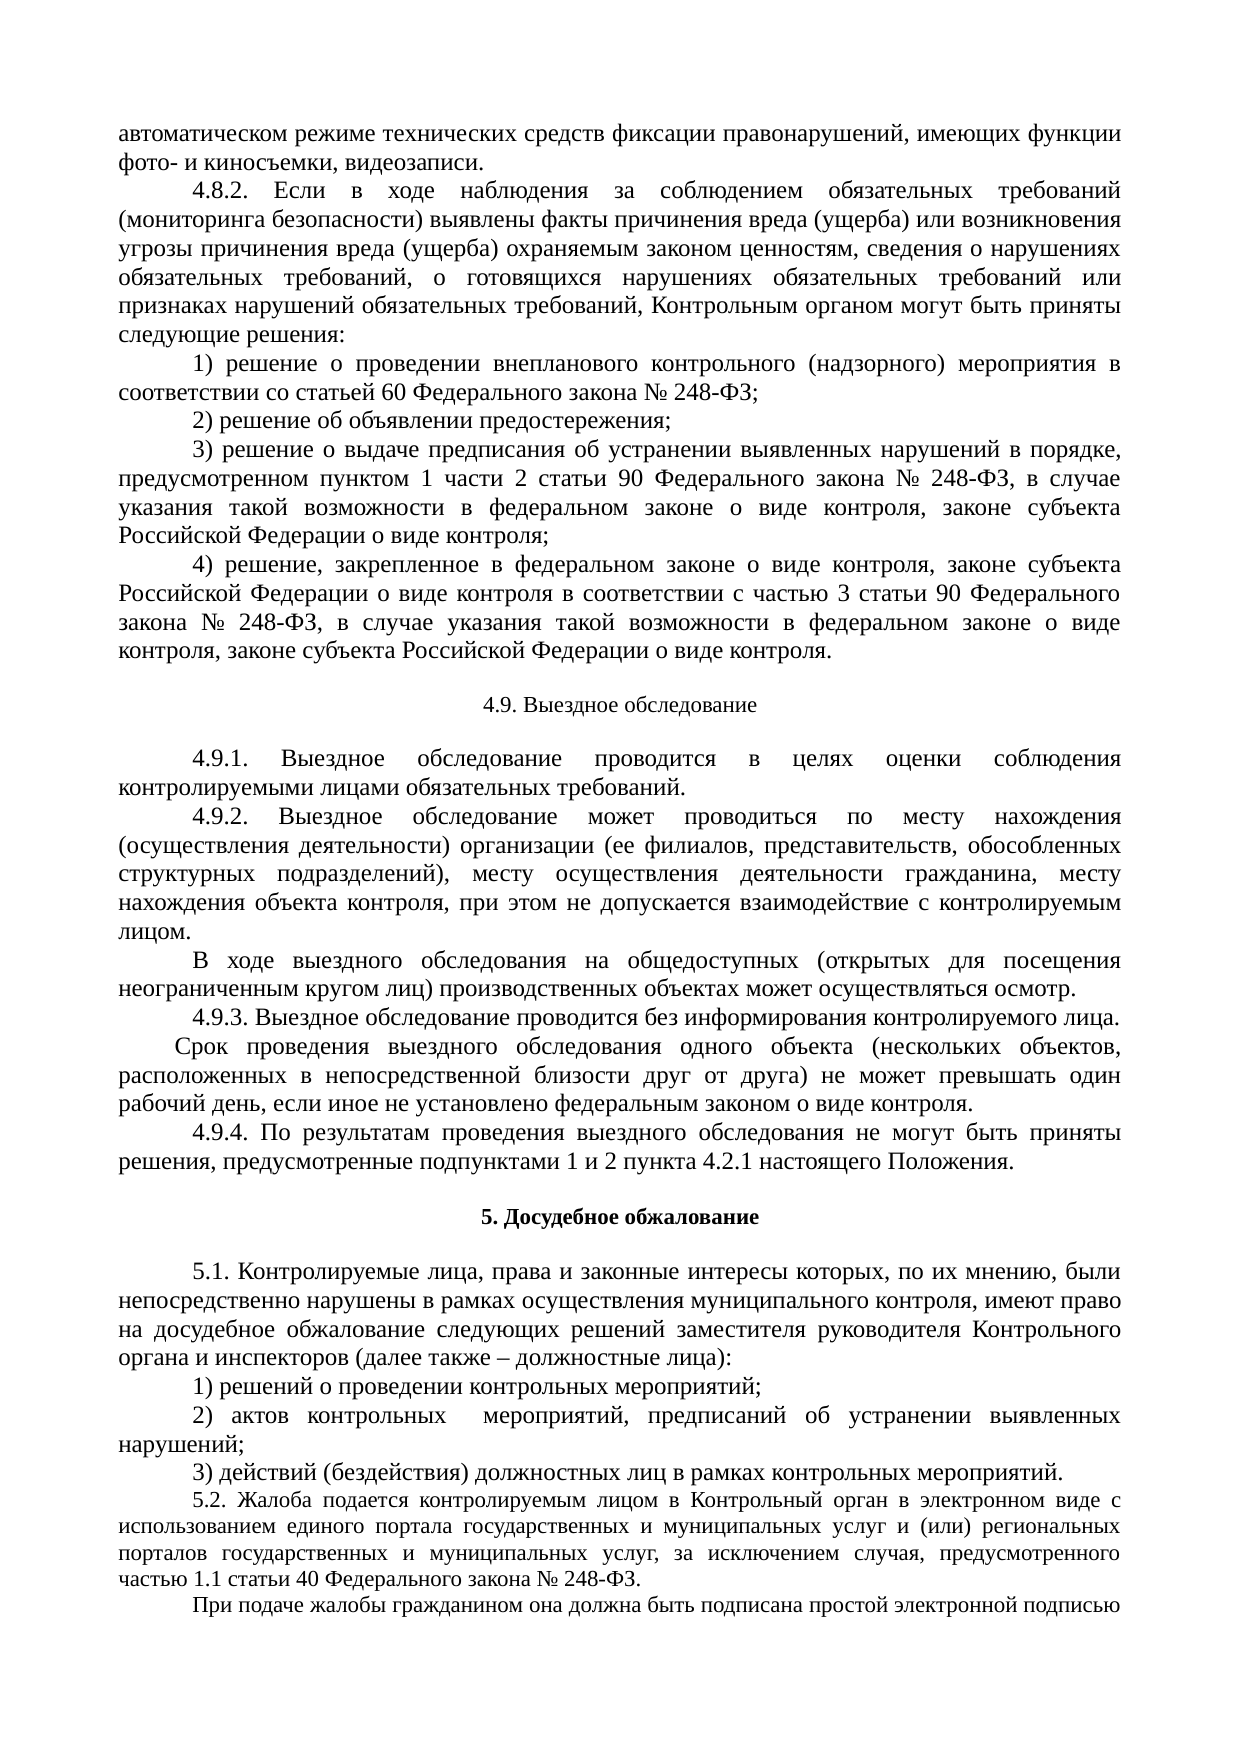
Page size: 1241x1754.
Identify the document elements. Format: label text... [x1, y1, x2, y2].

text 4.8.2. Если в ходе наблюдения за соблюдением обязательных требований (мониторинга безопасности) выявлены факты причинения вреда (ущерба) или возникновения угрозы причинения вреда (ущерба) охраняемым законом ценностям, сведения о нарушениях обязательных требований, о готовящихся нарушениях обязательных требований или признаках нарушений обязательных требований, Контрольным органом могут быть приняты следующие решения: [118, 176, 1122, 348]
text 3) решение о выдаче предписания об устранении выявленных нарушений в порядке, предусмотренном пунктом 1 части 2 статьи 90 Федерального закона № 248-ФЗ, в случае указания такой возможности в федеральном законе о виде контроля, законе субъекта Российской Федерации о виде контроля; [118, 434, 1122, 549]
text 4.9.1. Выездное обследование проводится в целях оценки соблюдения контролируемыми лицами обязательных требований. [118, 743, 1122, 801]
text 4.9.4. По результатам проведения выездного обследования не могут быть приняты решения, предусмотренные подпунктами 1 и 2 пункта 4.2.1 настоящего Положения. [118, 1117, 1122, 1175]
text В ходе выездного обследования на общедоступных (открытых для посещения неограниченным кругом лиц) производственных объектах может осуществляться осмотр. [118, 945, 1122, 1002]
text 1) решений о проведении контрольных мероприятий; [118, 1371, 1122, 1400]
text 5.2. Жалоба подается контролируемым лицом в Контрольный орган в электронном виде с использованием единого портала государственных и муниципальных услуг и (или) региональных порталов государственных и муниципальных услуг, за исключением случая, предусмотренного частью 1.1 статьи 40 Федерального закона № 248-ФЗ. [118, 1486, 1122, 1592]
text Срок проведения выездного обследования одного объекта (нескольких объектов, расположенных в непосредственной близости друг от друга) не может превышать один рабочий день, если иное не установлено федеральным законом о виде контроля. [118, 1031, 1122, 1117]
text 5.1. Контролируемые лица, права и законные интересы которых, по их мнению, были непосредственно нарушены в рамках осуществления муниципального контроля, имеют право на досудебное обжалование следующих решений заместителя руководителя Контрольного органа и инспекторов (далее также – должностные лица): [118, 1256, 1122, 1371]
text 4.9. Выездное обследование [118, 691, 1122, 717]
text 4.9.3. Выездное обследование проводится без информирования контролируемого лица. [118, 1002, 1122, 1031]
text 1) решение о проведении внепланового контрольного (надзорного) мероприятия в соответствии со статьей 60 Федерального закона № 248-ФЗ; [118, 348, 1122, 406]
text 4.9.2. Выездное обследование может проводиться по месту нахождения (осуществления деятельности) организации (ее филиалов, представительств, обособленных структурных подразделений), месту осуществления деятельности гражданина, месту нахождения объекта контроля, при этом не допускается взаимодействие с контролируемым лицом. [118, 801, 1122, 945]
text 4) решение, закрепленное в федеральном законе о виде контроля, законе субъекта Российской Федерации о виде контроля в соответствии с частью 3 статьи 90 Федерального закона № 248-ФЗ, в случае указания такой возможности в федеральном законе о виде контроля, законе субъекта Российской Федерации о виде контроля. [118, 549, 1122, 664]
text 3) действий (бездействия) должностных лиц в рамках контрольных мероприятий. [118, 1457, 1122, 1486]
text 2) актов контрольных мероприятий, предписаний об устранении выявленных нарушений; [118, 1400, 1122, 1457]
text 2) решение об объявлении предостережения; [118, 406, 1122, 434]
text автоматическом режиме технических средств фиксации правонарушений, имеющих функции фото- и киносъемки, видеозаписи. [118, 118, 1122, 176]
text 5. Досудебное обжалование [118, 1203, 1122, 1230]
text При подаче жалобы гражданином она должна быть подписана простой электронной подписью [118, 1592, 1122, 1618]
